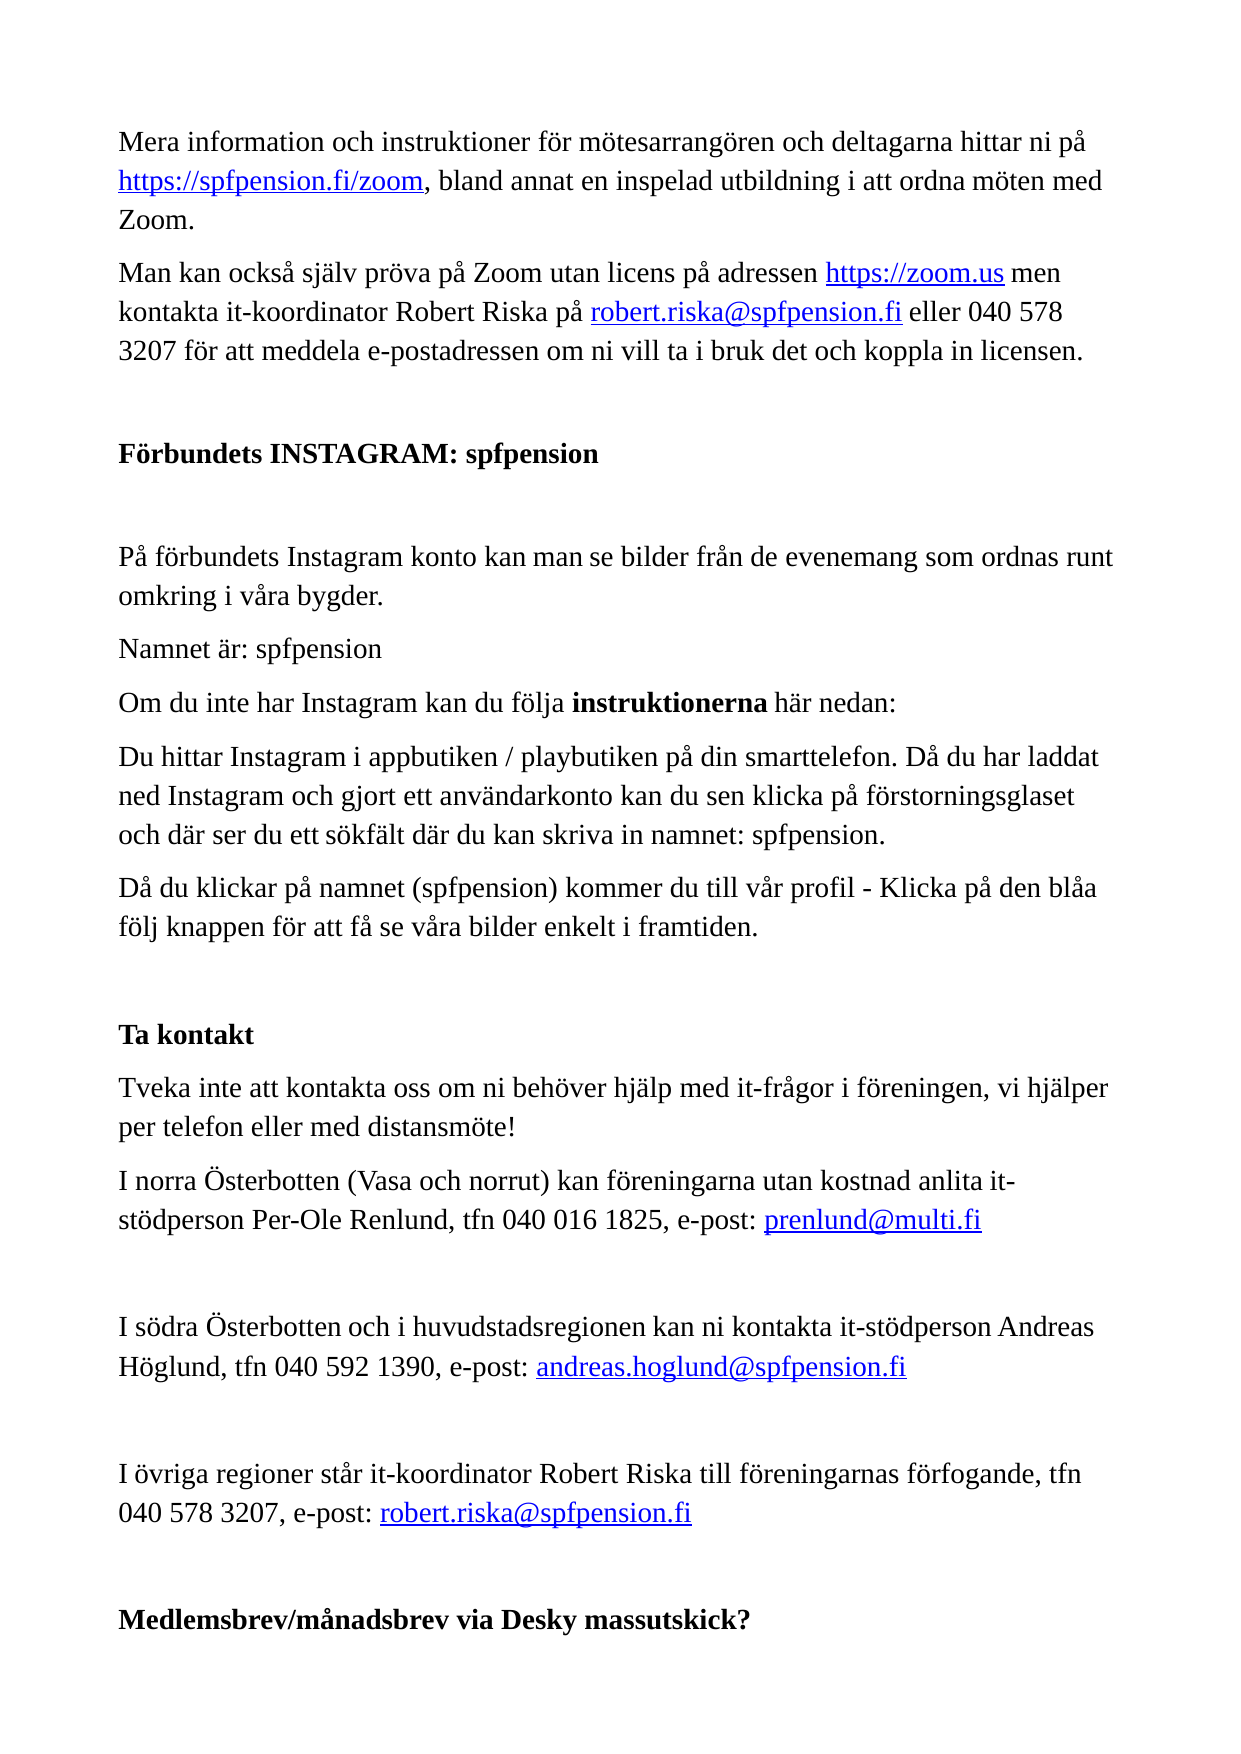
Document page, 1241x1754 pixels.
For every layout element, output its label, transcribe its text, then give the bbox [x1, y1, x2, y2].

text Medlemsbrev/månadsbrev via Desky massutskick? [118, 1597, 1122, 1636]
text Du hittar Instagram i appbutiken / playbutiken på din smarttelefon. Då du har laddat ned Instagram och gjort ett användarkonto kan du sen klicka på förstorningsglaset och där ser du ett sökfält där du kan skriva in namnet: spfpension. [118, 733, 1122, 850]
text På förbundets Instagram konto kan man se bilder från de evenemang som ordnas runt omkring i våra bygder. [118, 533, 1122, 611]
text I södra Österbotten och i huvudstadsregionen kan ni kontakta it-stödperson Andreas Höglund, tfn 040 592 1390, e-post: andreas.hoglund@spfpension.fi [118, 1304, 1122, 1382]
text Man kan också själv pröva på Zoom utan licens på adressen https://zoom.us men kontakta it-koordinator Robert Riska på robert.riska@spfpension.fi eller 040 578 3207 för att meddela e-postadressen om ni vill ta i bruk det och koppla in licensen. [118, 250, 1122, 367]
text Ta kontakt [118, 1011, 1122, 1050]
text Mera information och instruktioner för mötesarrangören och deltagarna hittar ni på https://spfpension.fi/zoom, bland annat en inspelad utbildning i att ordna möten med Zoom. [118, 118, 1122, 235]
text I norra Österbotten (Vasa och norrut) kan föreningarna utan kostnad anlita it-stödperson Per-Ole Renlund, tfn 040 016 1825, e-post: prenlund@multi.fi [118, 1158, 1122, 1236]
text Om du inte har Instagram kan du följa instruktionerna här nedan: [118, 679, 1122, 719]
text Då du klickar på namnet (spfpension) kommer du till vår profil - Klicka på den blåa följ knappen för att få se våra bilder enkelt i framtiden. [118, 865, 1122, 943]
text Namnet är: spfpension [118, 626, 1122, 665]
text I övriga regioner står it-koordinator Robert Riska till föreningarnas förfogande, tfn 040 578 3207, e-post: robert.riska@spfpension.fi [118, 1450, 1122, 1528]
text Förbundets INSTAGRAM: spfpension [118, 435, 1122, 470]
text Tveka inte att kontakta oss om ni behöver hjälp med it-frågor i föreningen, vi hjälper per telefon eller med distansmöte! [118, 1065, 1122, 1143]
